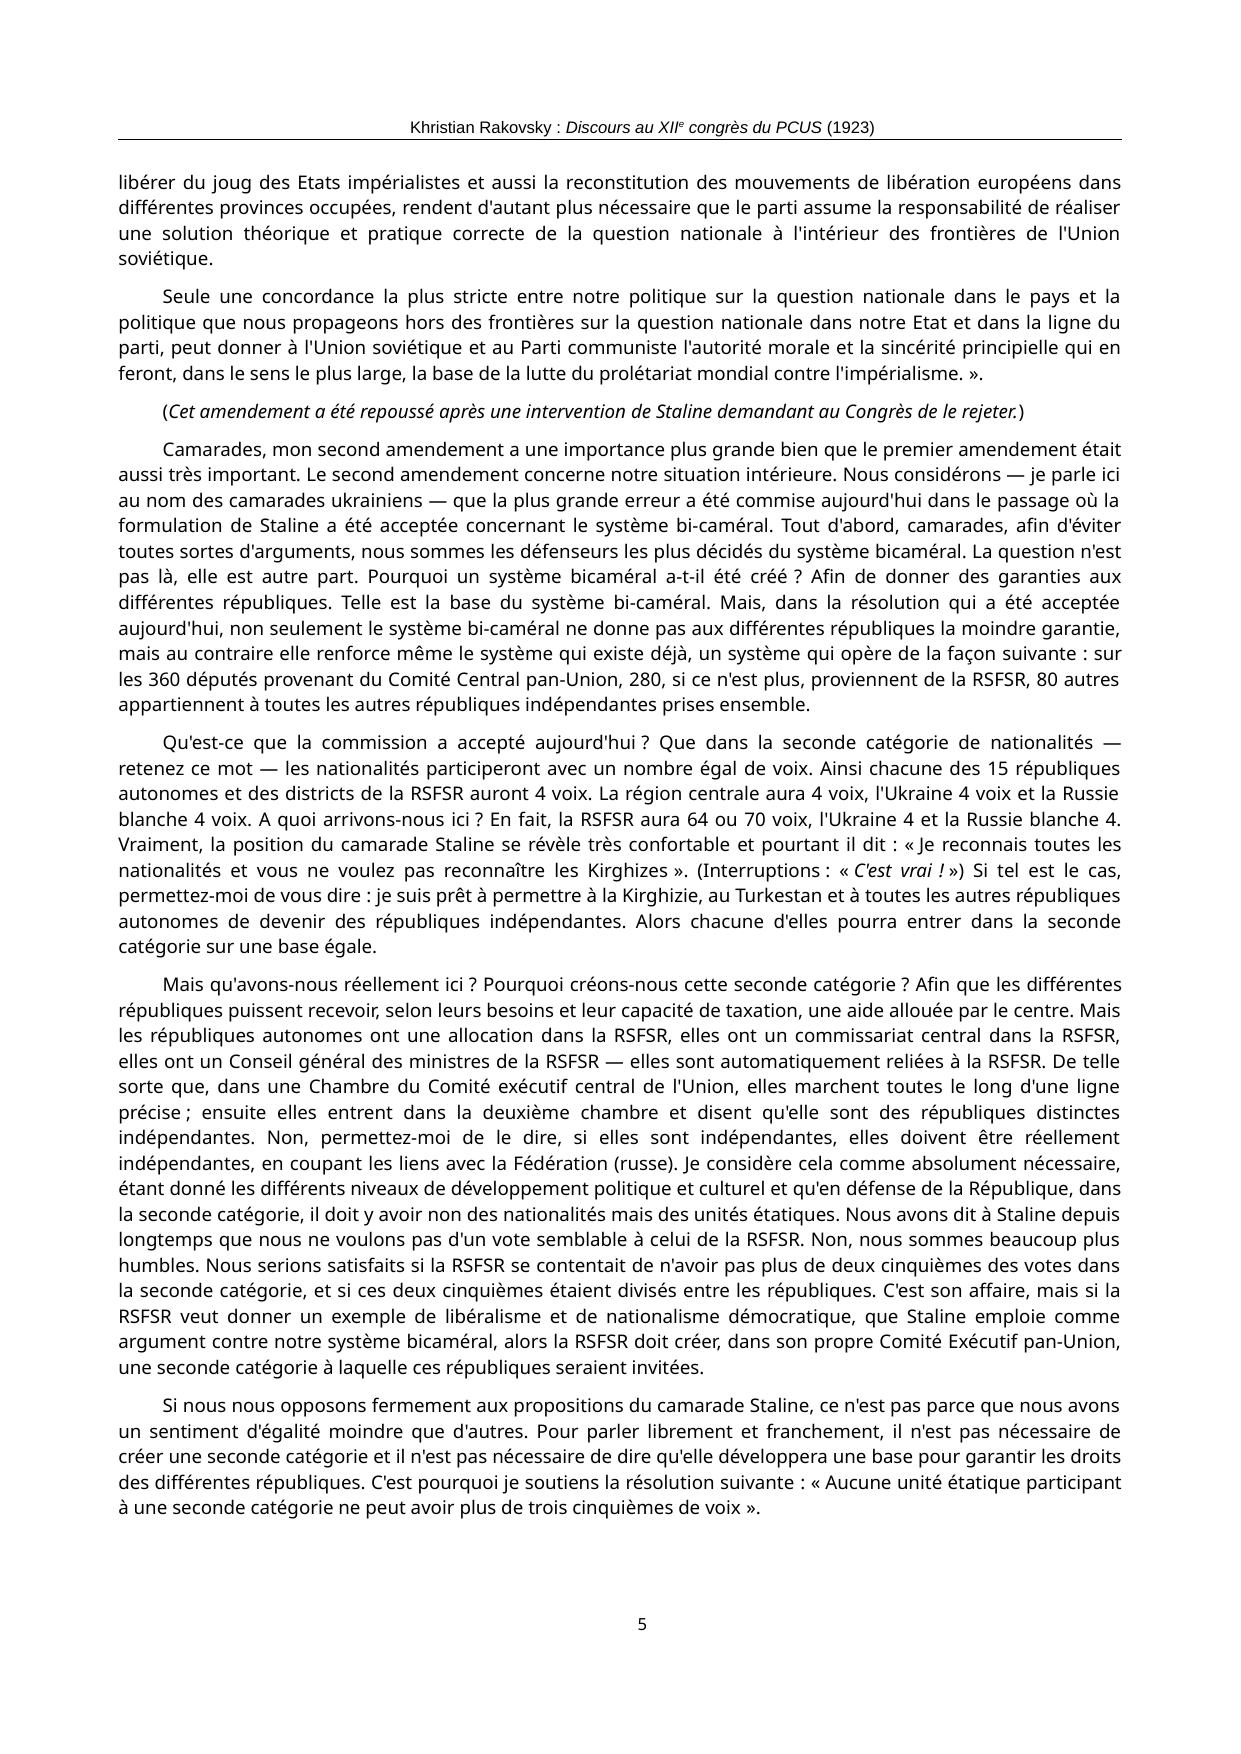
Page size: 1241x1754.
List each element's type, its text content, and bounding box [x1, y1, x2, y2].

text Si nous nous opposons fermement aux propositions du camarade Staline, ce n'est pas parce que nous avons un sentiment d'égalité moindre que d'autres. Pour parler librement et franchement, il n'est pas nécessaire de créer une seconde catégorie et il n'est pas nécessaire de dire qu'elle développera une base pour garantir les droits des différentes républiques. C'est pourquoi je soutiens la résolution suivante : « Aucune unité étatique participant à une seconde catégorie ne peut avoir plus de trois cinquièmes de voix ». [118, 1392, 1122, 1520]
text libérer du joug des Etats impérialistes et aussi la reconstitution des mouvements de libération européens dans différentes provinces occupées, rendent d'autant plus nécessaire que le parti assume la responsabilité de réaliser une solution théorique et pratique correcte de la question nationale à l'intérieur des frontières de l'Union soviétique. [118, 169, 1122, 271]
text Mais qu'avons-nous réellement ici ? Pourquoi créons-nous cette seconde catégorie ? Afin que les différentes républiques puissent recevoir, selon leurs besoins et leur capacité de taxation, une aide allouée par le centre. Mais les républiques autonomes ont une allocation dans la RSFSR, elles ont un commissariat central dans la RSFSR, elles ont un Conseil général des ministres de la RSFSR — elles sont automatiquement reliées à la RSFSR. De telle sorte que, dans une Chambre du Comité exécutif central de l'Union, elles marchent toutes le long d'une ligne précise ; ensuite elles entrent dans la deuxième chambre et disent qu'elle sont des républiques distinctes indépendantes. Non, permettez-moi de le dire, si elles sont indépendantes, elles doivent être réellement indépendantes, en coupant les liens avec la Fédération (russe). Je considère cela comme absolument nécessaire, étant donné les différents niveaux de développement politique et culturel et qu'en défense de la République, dans la seconde catégorie, il doit y avoir non des nationalités mais des unités étatiques. Nous avons dit à Staline depuis longtemps que nous ne voulons pas d'un vote semblable à celui de la RSFSR. Non, nous sommes beaucoup plus humbles. Nous serions satisfaits si la RSFSR se contentait de n'avoir pas plus de deux cinquièmes des votes dans la seconde catégorie, et si ces deux cinquièmes étaient divisés entre les républiques. C'est son affaire, mais si la RSFSR veut donner un exemple de libéralisme et de nationalisme démocratique, que Staline emploie comme argument contre notre système bicaméral, alors la RSFSR doit créer, dans son propre Comité Exécutif pan-Union, une seconde catégorie à laquelle ces républiques seraient invitées. [118, 972, 1122, 1380]
text (Cet amendement a été repoussé après une intervention de Staline demandant au Congrès de le rejeter.) [118, 398, 1122, 424]
text Qu'est-ce que la commission a accepté aujourd'hui ? Que dans la seconde catégorie de nationalités — retenez ce mot — les nationalités participeront avec un nombre égal de voix. Ainsi chacune des 15 républiques autonomes et des districts de la RSFSR auront 4 voix. La région centrale aura 4 voix, l'Ukraine 4 voix et la Russie blanche 4 voix. A quoi arrivons-nous ici ? En fait, la RSFSR aura 64 ou 70 voix, l'Ukraine 4 et la Russie blanche 4. Vraiment, la position du camarade Staline se révèle très confortable et pourtant il dit : « Je reconnais toutes les nationalités et vous ne voulez pas reconnaître les Kirghizes ». (Interruptions : « C'est vrai ! ») Si tel est le cas, permettez-moi de vous dire : je suis prêt à permettre à la Kirghizie, au Turkestan et à toutes les autres républiques autonomes de devenir des républiques indépendantes. Alors chacune d'elles pourra entrer dans la seconde catégorie sur une base égale. [118, 729, 1122, 959]
text Camarades, mon second amendement a une importance plus grande bien que le premier amendement était aussi très important. Le second amendement concerne notre situation intérieure. Nous considérons — je parle ici au nom des camarades ukrainiens — que la plus grande erreur a été commise aujourd'hui dans le passage où la formulation de Staline a été acceptée concernant le système bi-caméral. Tout d'abord, camarades, afin d'éviter toutes sortes d'arguments, nous sommes les défenseurs les plus décidés du système bicaméral. La question n'est pas là, elle est autre part. Pourquoi un système bicaméral a-t-il été créé ? Afin de donner des garanties aux différentes républiques. Telle est la base du système bi-caméral. Mais, dans la résolution qui a été acceptée aujourd'hui, non seulement le système bi-caméral ne donne pas aux différentes républiques la moindre garantie, mais au contraire elle renforce même le système qui existe déjà, un système qui opère de la façon suivante : sur les 360 députés provenant du Comité Central pan-Union, 280, si ce n'est plus, proviennent de la RSFSR, 80 autres appartiennent à toutes les autres républiques indépendantes prises ensemble. [118, 436, 1122, 717]
text Seule une concordance la plus stricte entre notre politique sur la question nationale dans le pays et la politique que nous propageons hors des frontières sur la question nationale dans notre Etat et dans la ligne du parti, peut donner à l'Union soviétique et au Parti communiste l'autorité morale et la sincérité principielle qui en feront, dans le sens le plus large, la base de la lutte du prolétariat mondial contre l'impérialisme. ». [118, 283, 1122, 386]
